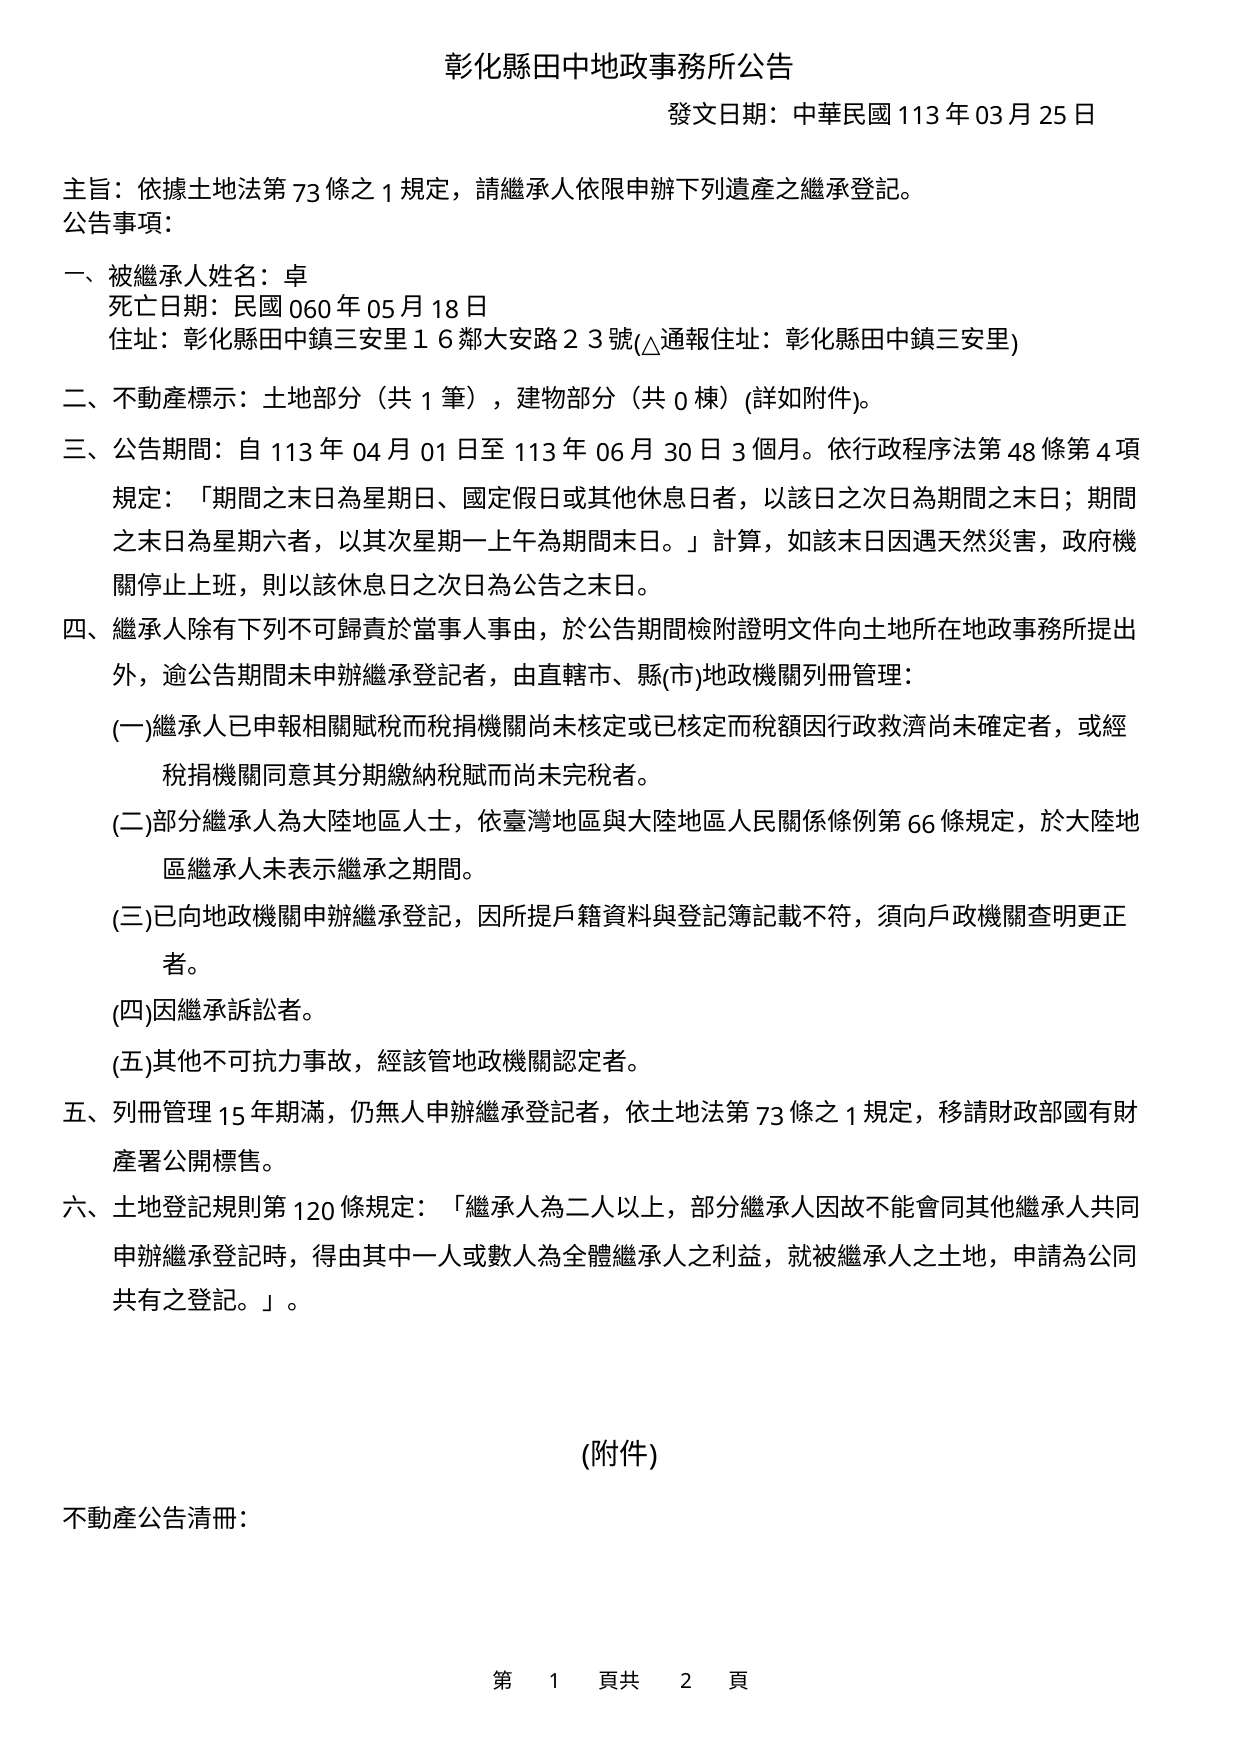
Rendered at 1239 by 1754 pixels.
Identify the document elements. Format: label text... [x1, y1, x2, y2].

table_header [523, 0, 585, 41]
table_header [62, 0, 109, 41]
table_cell [718, 135, 759, 176]
table_cell [109, 1661, 482, 1701]
table_cell 主旨：依據土地法第73條之1規定，請繼承人依限申辦下列遺產之繼承登記。 公告事項： [62, 176, 1177, 262]
table_cell [62, 314, 109, 384]
table_cell [1177, 263, 1239, 313]
table_cell [759, 1661, 1177, 1701]
table_cell [62, 1383, 109, 1423]
table_cell [653, 1557, 667, 1661]
table_cell [585, 1383, 653, 1423]
table_cell [0, 1485, 62, 1557]
table_header [718, 0, 759, 41]
table_cell 第 [483, 1661, 523, 1701]
table_cell [0, 1557, 62, 1661]
table_cell [667, 1557, 718, 1661]
table_cell [0, 263, 62, 313]
table_cell [523, 135, 585, 176]
table_cell [759, 135, 1177, 176]
table_cell [483, 1383, 523, 1423]
table_cell [0, 1661, 62, 1701]
table_cell 頁共 [585, 1661, 653, 1701]
table_cell 二、不動產標示：土地部分（共 1 筆），建物部分（共 0 棟）(詳如附件)。 三、公告期間：自 113 年 04 月 01 日至 113 年 06 月 30 日 3 個月。依行政程序法第48條第4項 規定：「期間之末日為星期日、國定假日或其他休息日者，以該日之次日為期間之末日；期間 之末日為星期六者，以其次星期一上午為期間末日。」計算，如該末日因遇天然災害，政府機 關停止上班，則以該休息日之次日為公告之末日。 四、繼承人除有下列不可歸責於當事人事由，於公告期間檢附證明文件向土地所在地政事務所提出 外，逾公告期間未申辦繼承登記者，由直轄市、縣(市)地政機關列冊管理： (一)繼承人已申報相關賦稅而稅捐機關尚未核定或已核定而稅額因行政救濟尚未確定者，或經 稅捐機關同意其分期繳納稅賦而尚未完稅者。 (二)部分繼承人為大陸地區人士，依臺灣地區與大陸地區人民關係條例第66條規定，於大陸地 區繼承人未表示繼承之期間。 (三)已向地政機關申辦繼承登記，因所提戶籍資料與登記簿記載不符，須向戶政機關查明更正 者。 (四)因繼承訴訟者。 (五)其他不可抗力事故，經該管地政機關認定者。 五、列冊管理15年期滿，仍無人申辦繼承登記者，依土地法第73條之1規定，移請財政部國有財 產署公開標售。 六、土地登記規則第120條規定：「繼承人為二人以上，部分繼承人因故不能會同其他繼承人共同 申辦繼承登記時，得由其中一人或數人為全體繼承人之利益，就被繼承人之土地，申請為公同 共有之登記。」。 [62, 384, 1177, 1383]
table_cell [1177, 95, 1239, 135]
table_cell [1177, 1661, 1239, 1701]
table_cell [62, 95, 109, 135]
table_cell 2 [653, 1661, 718, 1701]
table_header [109, 0, 482, 41]
table_cell [1177, 1424, 1239, 1485]
table_cell [1177, 1557, 1239, 1661]
table_cell [0, 135, 62, 176]
table_cell [0, 246, 62, 262]
table_cell 發文日期：中華民國113年03月25日 [667, 95, 1177, 135]
table_cell [109, 1557, 482, 1661]
table_cell [0, 95, 62, 135]
table_cell 1 [523, 1661, 585, 1701]
table_cell 一、 [62, 263, 109, 313]
table_cell [1177, 135, 1239, 176]
table_cell [1177, 246, 1239, 262]
table_cell [585, 95, 653, 135]
table_header [0, 0, 62, 41]
table_cell [718, 1557, 759, 1661]
table_header [759, 0, 1177, 41]
table_cell [585, 135, 653, 176]
table_cell [523, 95, 585, 135]
table_cell 不動產公告清冊： [62, 1485, 1177, 1557]
table_cell [759, 1383, 1177, 1423]
table_cell 頁 [718, 1661, 759, 1701]
table_cell [585, 1557, 653, 1661]
table_cell [62, 1557, 109, 1661]
table_cell [1177, 314, 1239, 384]
table_cell [0, 176, 62, 246]
table_cell [759, 1557, 1177, 1661]
table_cell [523, 1383, 585, 1423]
table_header [1177, 0, 1239, 41]
table_cell [0, 41, 62, 94]
table_cell [523, 1557, 585, 1661]
table_cell [62, 135, 109, 176]
table_cell [653, 1383, 667, 1423]
table_cell [1177, 41, 1239, 94]
table_cell [483, 95, 523, 135]
table_cell [1177, 176, 1239, 246]
table_cell [667, 1383, 718, 1423]
table_cell [1177, 1383, 1239, 1423]
table_cell [109, 1383, 482, 1423]
table_cell [0, 314, 62, 384]
table_cell [667, 135, 718, 176]
table_cell [0, 1424, 62, 1485]
table_header [483, 0, 523, 41]
table_cell [0, 384, 62, 1383]
table_cell [483, 135, 523, 176]
table_cell [483, 1557, 523, 1661]
table_cell [109, 135, 482, 176]
table_cell [653, 135, 667, 176]
table_cell [1177, 384, 1239, 1383]
table_cell [62, 1661, 109, 1701]
table_header [653, 0, 667, 41]
table_cell [1177, 1485, 1239, 1557]
table_cell [109, 95, 482, 135]
table_cell 被繼承人姓名：卓 死亡日期：民國060年05月18日 住址：彰化縣田中鎮三安里１６鄰大安路２３號(△通報住址：彰化縣田中鎮三安里) [109, 263, 1177, 384]
table_cell 彰化縣田中地政事務所公告 [62, 41, 1177, 94]
table_header [667, 0, 718, 41]
table_cell [718, 1383, 759, 1423]
table_cell (附件) [62, 1424, 1177, 1485]
table_header [585, 0, 653, 41]
table_cell [0, 1383, 62, 1423]
table_cell [653, 95, 667, 135]
